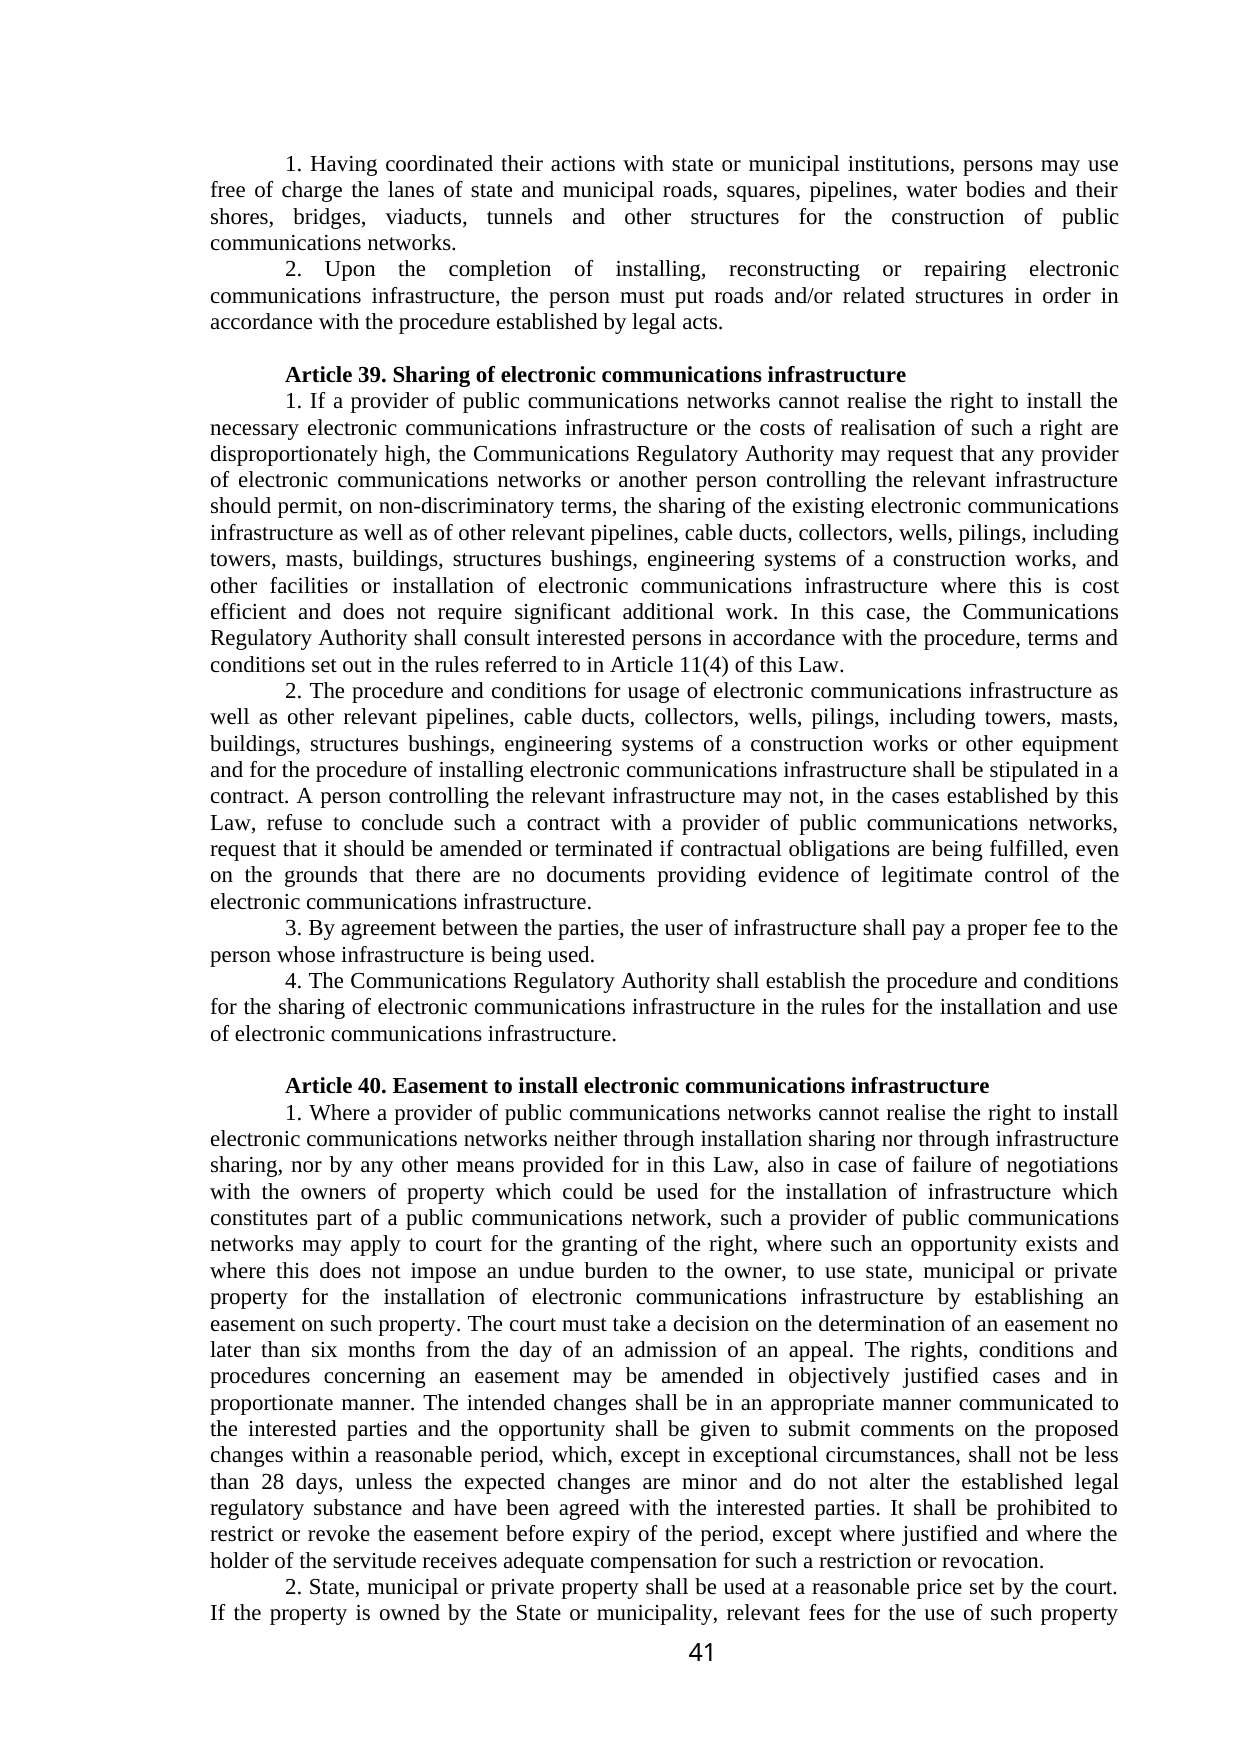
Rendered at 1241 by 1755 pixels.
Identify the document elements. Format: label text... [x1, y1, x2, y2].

text Article 40. Easement to install electronic communications infrastructure [210, 1072, 1120, 1099]
text 1. Where a provider of public communications networks cannot realise the right to install electronic communications networks neither through installation sharing nor through infrastructure sharing, nor by any other means provided for in this Law, also in case of failure of negotiations with the owners of property which could be used for the installation of infrastructure which constitutes part of a public communications network, such a provider of public communications networks may apply to court for the granting of the right, where such an opportunity exists and where this does not impose an undue burden to the owner, to use state, municipal or private property for the installation of electronic communications infrastructure by establishing an easement on such property. The court must take a decision on the determination of an easement no later than six months from the day of an admission of an appeal. The rights, conditions and procedures concerning an easement may be amended in objectively justified cases and in proportionate manner. The intended changes shall be in an appropriate manner communicated to the interested parties and the opportunity shall be given to submit comments on the proposed changes within a reasonable period, which, except in exceptional circumstances, shall not be less than 28 days, unless the expected changes are minor and do not alter the established legal regulatory substance and have been agreed with the interested parties. It shall be prohibited to restrict or revoke the easement before expiry of the period, except where justified and where the holder of the servitude receives adequate compensation for such a restriction or revocation. [210, 1099, 1120, 1573]
text 2. State, municipal or private property shall be used at a reasonable price set by the court. If the property is owned by the State or municipality, relevant fees for the use of such property [210, 1573, 1120, 1626]
text 1. Having coordinated their actions with state or municipal institutions, persons may use free of charge the lanes of state and municipal roads, squares, pipelines, water bodies and their shores, bridges, viaducts, tunnels and other structures for the construction of public communications networks. [210, 150, 1120, 255]
text 4. The Communications Regulatory Authority shall establish the procedure and conditions for the sharing of electronic communications infrastructure in the rules for the installation and use of electronic communications infrastructure. [210, 967, 1120, 1046]
text 2. The procedure and conditions for usage of electronic communications infrastructure as well as other relevant pipelines, cable ducts, collectors, wells, pilings, including towers, masts, buildings, structures bushings, engineering systems of a construction works or other equipment and for the procedure of installing electronic communications infrastructure shall be stipulated in a contract. A person controlling the relevant infrastructure may not, in the cases established by this Law, refuse to conclude such a contract with a provider of public communications networks, request that it should be amended or terminated if contractual obligations are being fulfilled, even on the grounds that there are no documents providing evidence of legitimate control of the electronic communications infrastructure. [210, 677, 1120, 914]
text 1. If a provider of public communications networks cannot realise the right to install the necessary electronic communications infrastructure or the costs of realisation of such a right are disproportionately high, the Communications Regulatory Authority may request that any provider of electronic communications networks or another person controlling the relevant infrastructure should permit, on non-discriminatory terms, the sharing of the existing electronic communications infrastructure as well as of other relevant pipelines, cable ducts, collectors, wells, pilings, including towers, masts, buildings, structures bushings, engineering systems of a construction works, and other facilities or installation of electronic communications infrastructure where this is cost efficient and does not require significant additional work. In this case, the Communications Regulatory Authority shall consult interested persons in accordance with the procedure, terms and conditions set out in the rules referred to in Article 11(4) of this Law. [210, 387, 1120, 677]
text 3. By agreement between the parties, the user of infrastructure shall pay a proper fee to the person whose infrastructure is being used. [210, 914, 1120, 967]
text 2. Upon the completion of installing, reconstructing or repairing electronic communications infrastructure, the person must put roads and/or related structures in order in accordance with the procedure established by legal acts. [210, 255, 1120, 334]
text Article 39. Sharing of electronic communications infrastructure [210, 361, 1120, 387]
